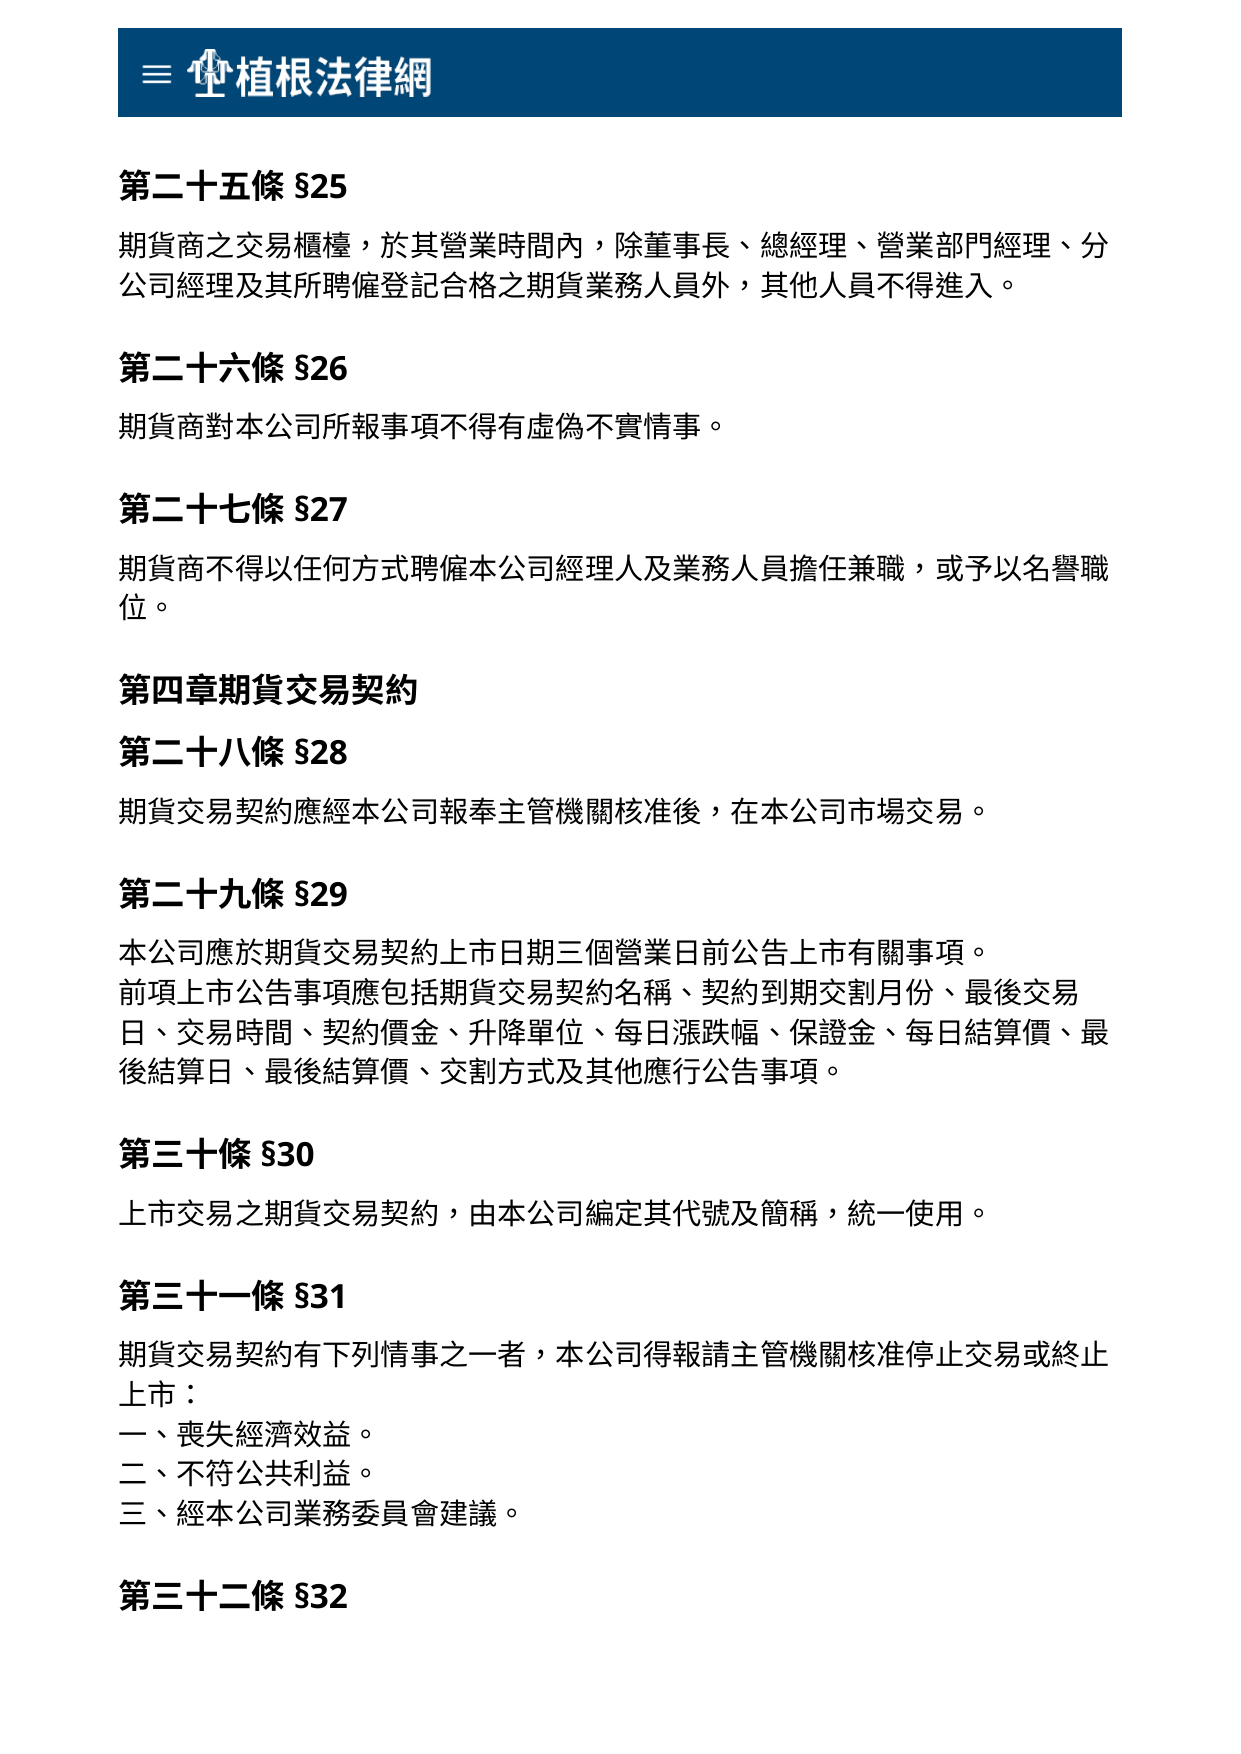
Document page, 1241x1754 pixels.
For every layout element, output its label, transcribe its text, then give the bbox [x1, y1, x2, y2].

text 二、不符公共利益。 [118, 1454, 1122, 1493]
text 第三十條 §30 [118, 1131, 1122, 1176]
text 前項上市公告事項應包括期貨交易契約名稱、契約到期交割月份、最後交易日、交易時間、契約價金、升降單位、每日漲跌幅、保證金、每日結算價、最後結算日、最後結算價、交割方式及其他應行公告事項。 [118, 972, 1122, 1091]
text 上市交易之期貨交易契約，由本公司編定其代號及簡稱，統一使用。 [118, 1193, 1122, 1233]
picture [118, 28, 1122, 117]
text 第二十六條 §26 [118, 344, 1122, 390]
text 三、經本公司業務委員會建議。 [118, 1493, 1122, 1533]
text 期貨商對本公司所報事項不得有虛偽不實情事。 [118, 406, 1122, 446]
text 期貨交易契約有下列情事之一者，本公司得報請主管機關核准停止交易或終止上市： [118, 1334, 1122, 1414]
text 第三十二條 §32 [118, 1573, 1122, 1618]
text 第三十一條 §31 [118, 1272, 1122, 1318]
text 期貨商不得以任何方式聘僱本公司經理人及業務人員擔任兼職，或予以名譽職位。 [118, 548, 1122, 627]
text 第二十八條 §28 [118, 729, 1122, 774]
text 期貨交易契約應經本公司報奉主管機關核准後，在本公司市場交易。 [118, 791, 1122, 831]
text 第四章期貨交易契約 [118, 667, 1122, 712]
text 第二十五條 §25 [118, 163, 1122, 209]
text 一、喪失經濟效益。 [118, 1414, 1122, 1454]
text 本公司應於期貨交易契約上市日期三個營業日前公告上市有關事項。 [118, 933, 1122, 972]
text 第二十七條 §27 [118, 486, 1122, 531]
text 期貨商之交易櫃檯，於其營業時間內，除董事長、總經理、營業部門經理、分公司經理及其所聘僱登記合格之期貨業務人員外，其他人員不得進入。 [118, 225, 1122, 305]
text 第二十九條 §29 [118, 871, 1122, 916]
